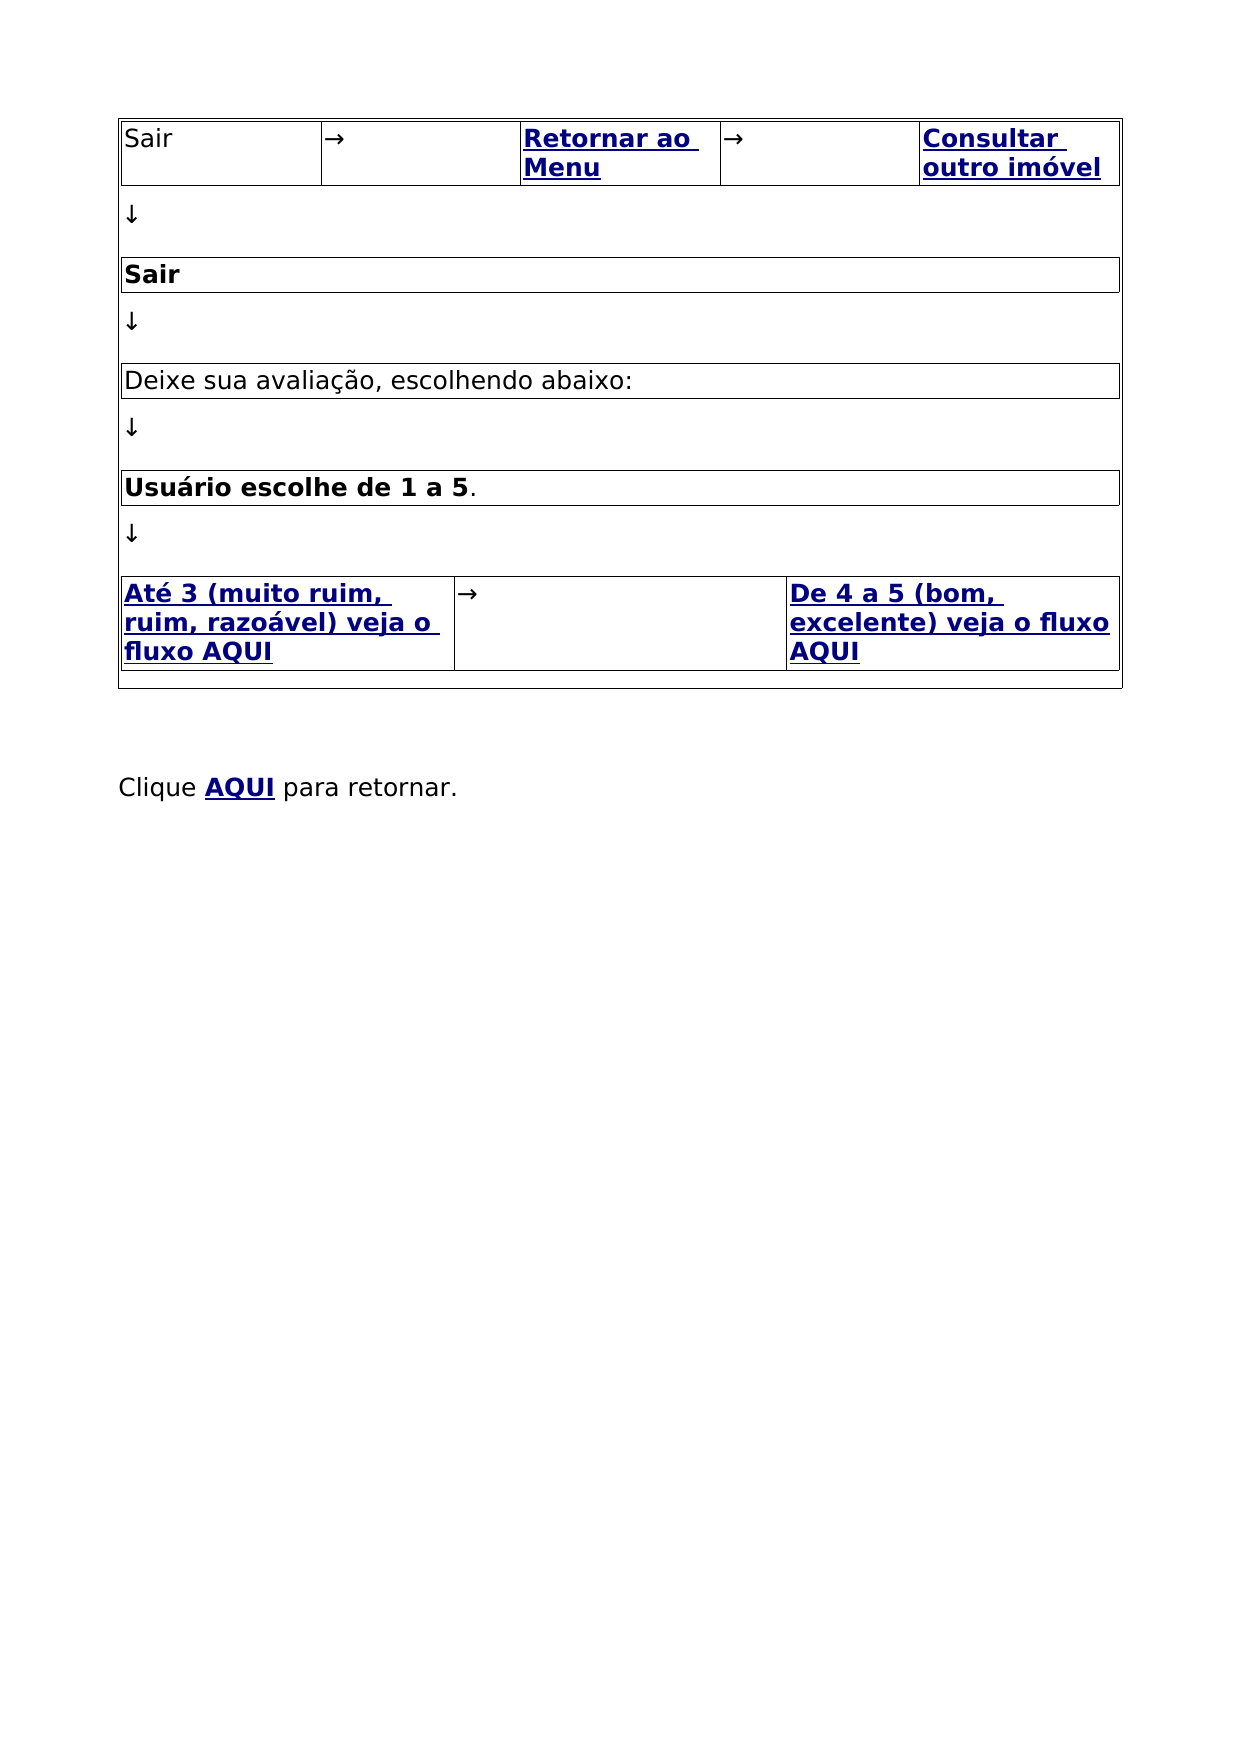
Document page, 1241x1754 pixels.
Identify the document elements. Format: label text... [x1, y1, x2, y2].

table_header → [322, 122, 520, 185]
table_header → [721, 122, 919, 185]
table_header Consultar outro imóvel [920, 122, 1119, 185]
table_header → [455, 577, 786, 669]
table_header ↓ ↓ ↓ ↓ [119, 119, 1122, 687]
table_header Até 3 (muito ruim, ruim, razoável) veja o fluxo AQUI [122, 577, 454, 669]
table_header Deixe sua avaliação, escolhendo abaixo: [122, 364, 1119, 398]
table_header Sair [122, 258, 1119, 292]
table_header Retornar ao Menu [521, 122, 720, 185]
text Clique AQUI para retornar. [118, 773, 1122, 831]
table_header Sair [122, 122, 321, 185]
table_header Usuário escolhe de 1 a 5. [122, 471, 1119, 505]
table_header De 4 a 5 (bom, excelente) veja o fluxo AQUI [787, 577, 1119, 669]
